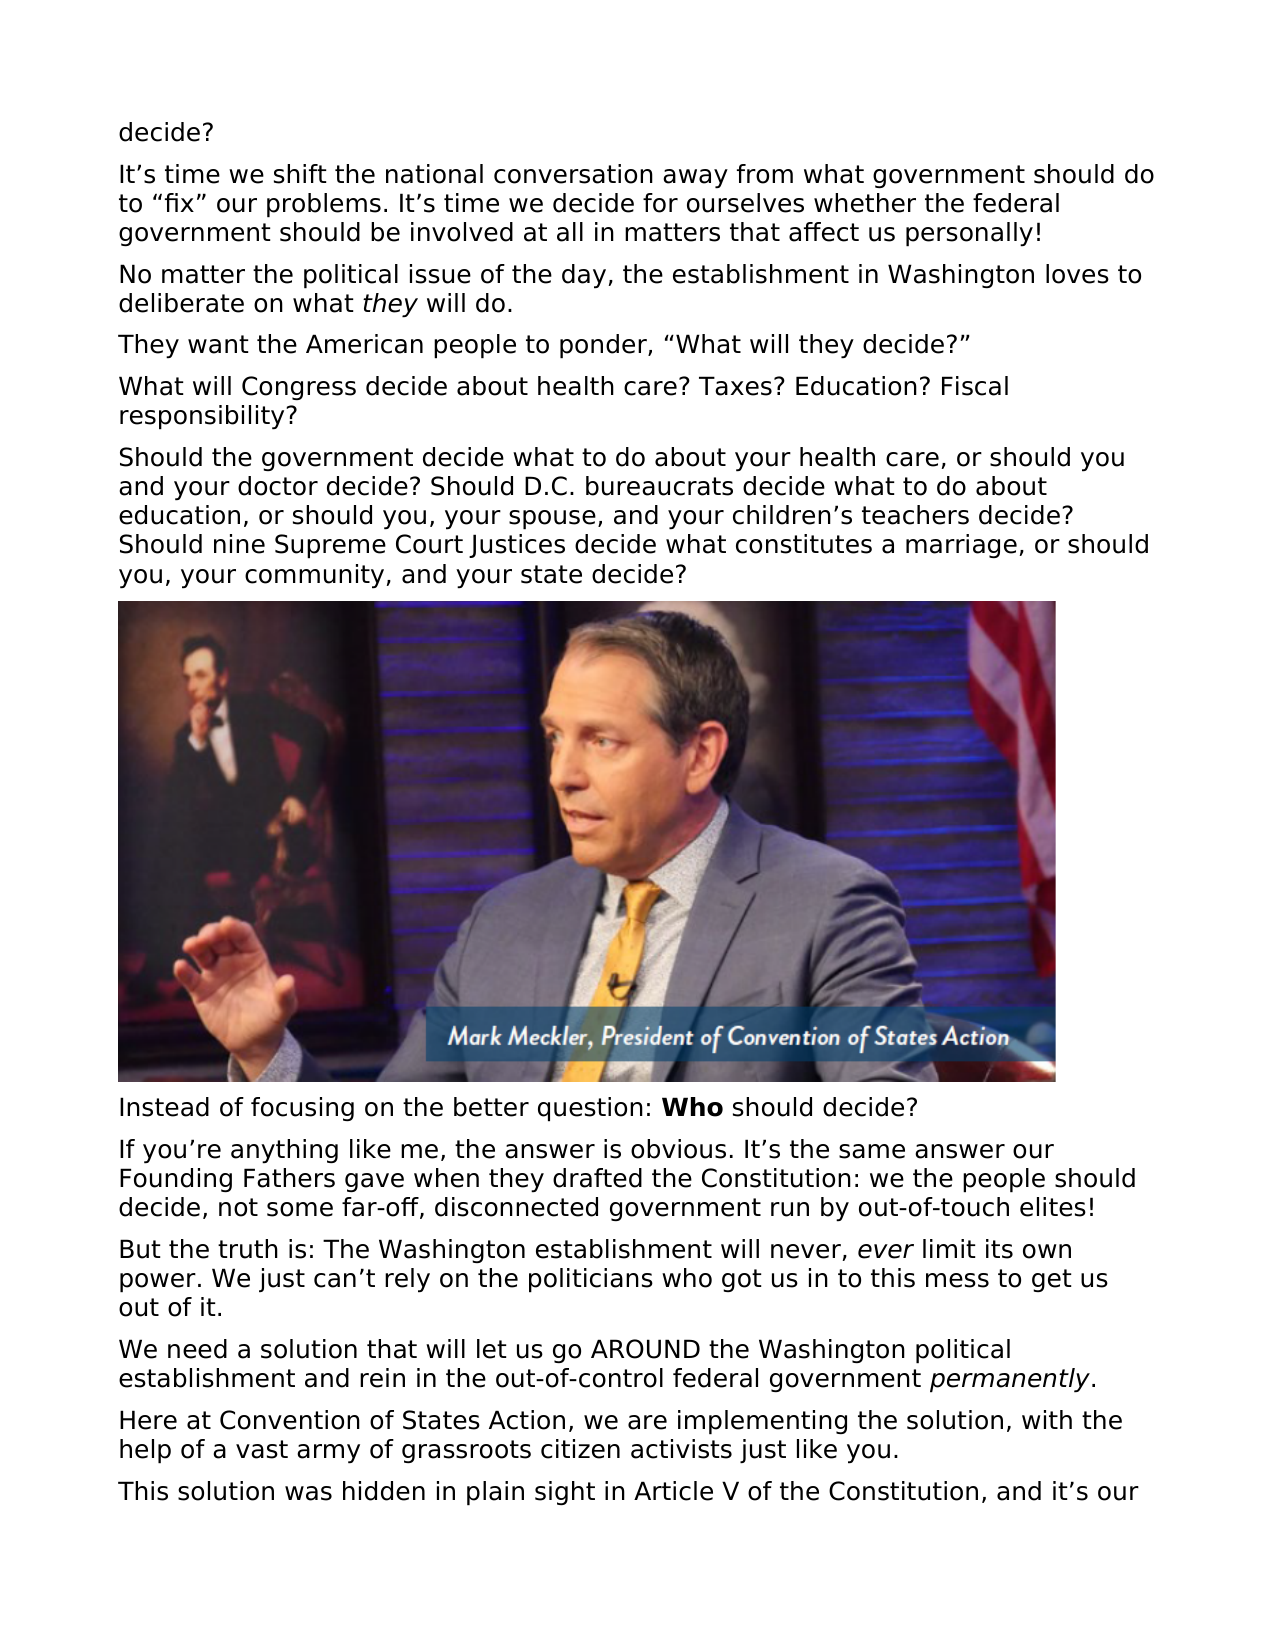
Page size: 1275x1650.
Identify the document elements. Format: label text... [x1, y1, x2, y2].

picture [118, 601, 1056, 1082]
text Instead of focusing on the better question: Who should decide? [118, 1094, 1157, 1123]
text Here at Convention of States Action, we are implementing the solution, with the help of a vast army of grassroots citizen activists just like you. [118, 1406, 1157, 1464]
text We need a solution that will let us go AROUND the Washington political establishment and rein in the out-of-control federal government permanently. [118, 1335, 1157, 1394]
text What will Congress decide about health care? Taxes? Education? Fiscal responsibility? [118, 372, 1157, 431]
text If you’re anything like me, the answer is obvious. It’s the same answer our Founding Fathers gave when they drafted the Constitution: we the people should decide, not some far-off, disconnected government run by out-of-touch elites! [118, 1135, 1157, 1223]
text No matter the political issue of the day, the establishment in Washington loves to deliberate on what they will do. [118, 260, 1157, 318]
text Should the government decide what to do about your health care, or should you and your doctor decide? Should D.C. bureaucrats decide what to do about education, or should you, your spouse, and your children’s teachers decide? Should nine Supreme Court Justices decide what constitutes a marriage, or should you, your community, and your state decide? [118, 443, 1157, 589]
text They want the American people to ponder, “What will they decide?” [118, 331, 1157, 360]
text decide? [118, 118, 1157, 147]
text But the truth is: The Washington establishment will never, ever limit its own power. We just can’t rely on the politicians who got us in to this mess to get us out of it. [118, 1235, 1157, 1323]
text It’s time we shift the national conversation away from what government should do to “fix” our problems. It’s time we decide for ourselves whether the federal government should be involved at all in matters that affect us personally! [118, 160, 1157, 247]
text This solution was hidden in plain sight in Article V of the Constitution, and it’s our [118, 1477, 1157, 1506]
